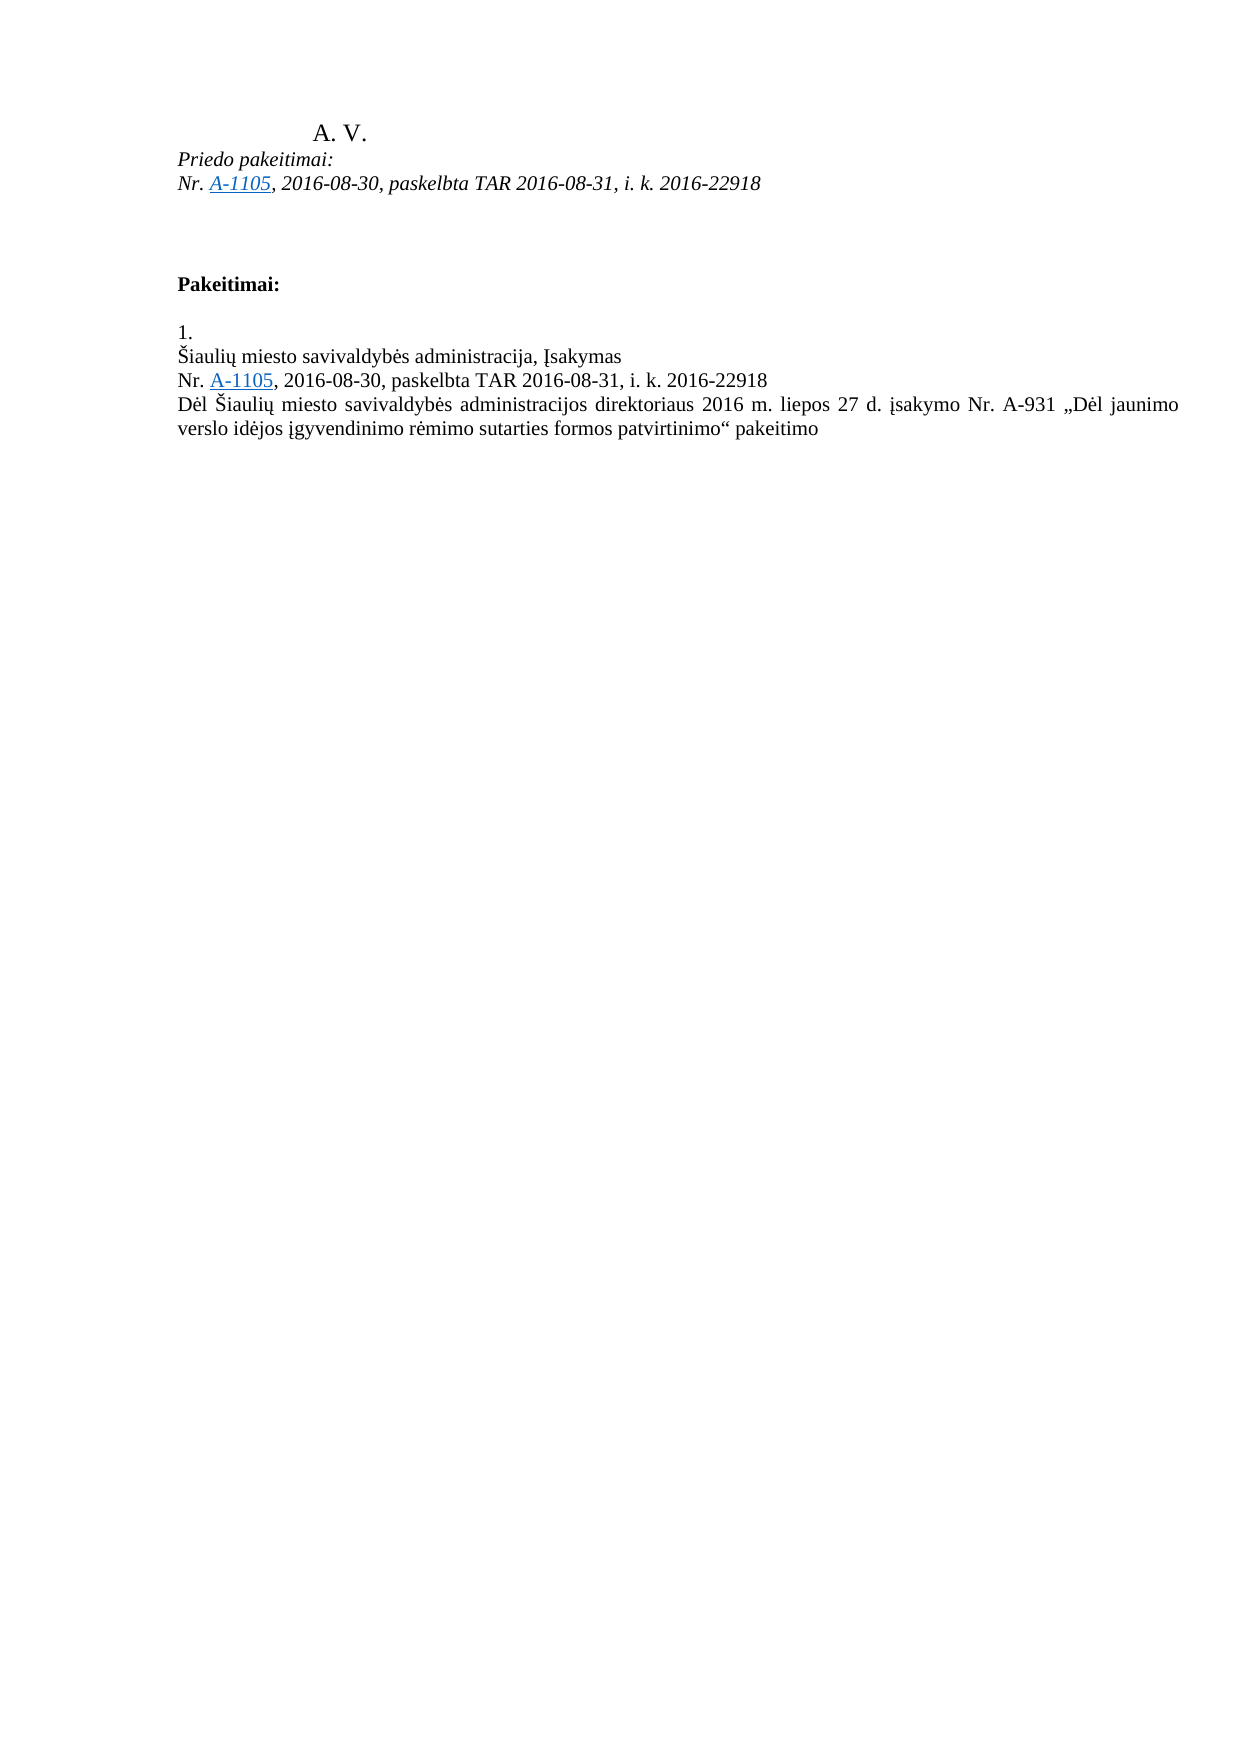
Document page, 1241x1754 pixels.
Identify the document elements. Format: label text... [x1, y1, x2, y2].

text A. V. [312, 118, 1181, 147]
text Nr. A-1105, 2016-08-30, paskelbta TAR 2016-08-31, i. k. 2016-22918 [177, 368, 1181, 392]
text Priedo pakeitimai: [177, 147, 1181, 171]
text 1. [177, 320, 1181, 344]
text Dėl Šiaulių miesto savivaldybės administracijos direktoriaus 2016 m. liepos 27 d. įsakymo Nr. A-931 „Dėl jaunimo verslo idėjos įgyvendinimo rėmimo sutarties formos patvirtinimo“ pakeitimo [177, 392, 1181, 440]
text Šiaulių miesto savivaldybės administracija, Įsakymas [177, 344, 1181, 368]
text Nr. A-1105, 2016-08-30, paskelbta TAR 2016-08-31, i. k. 2016-22918 [177, 171, 1181, 195]
text Pakeitimai: [177, 272, 1181, 296]
